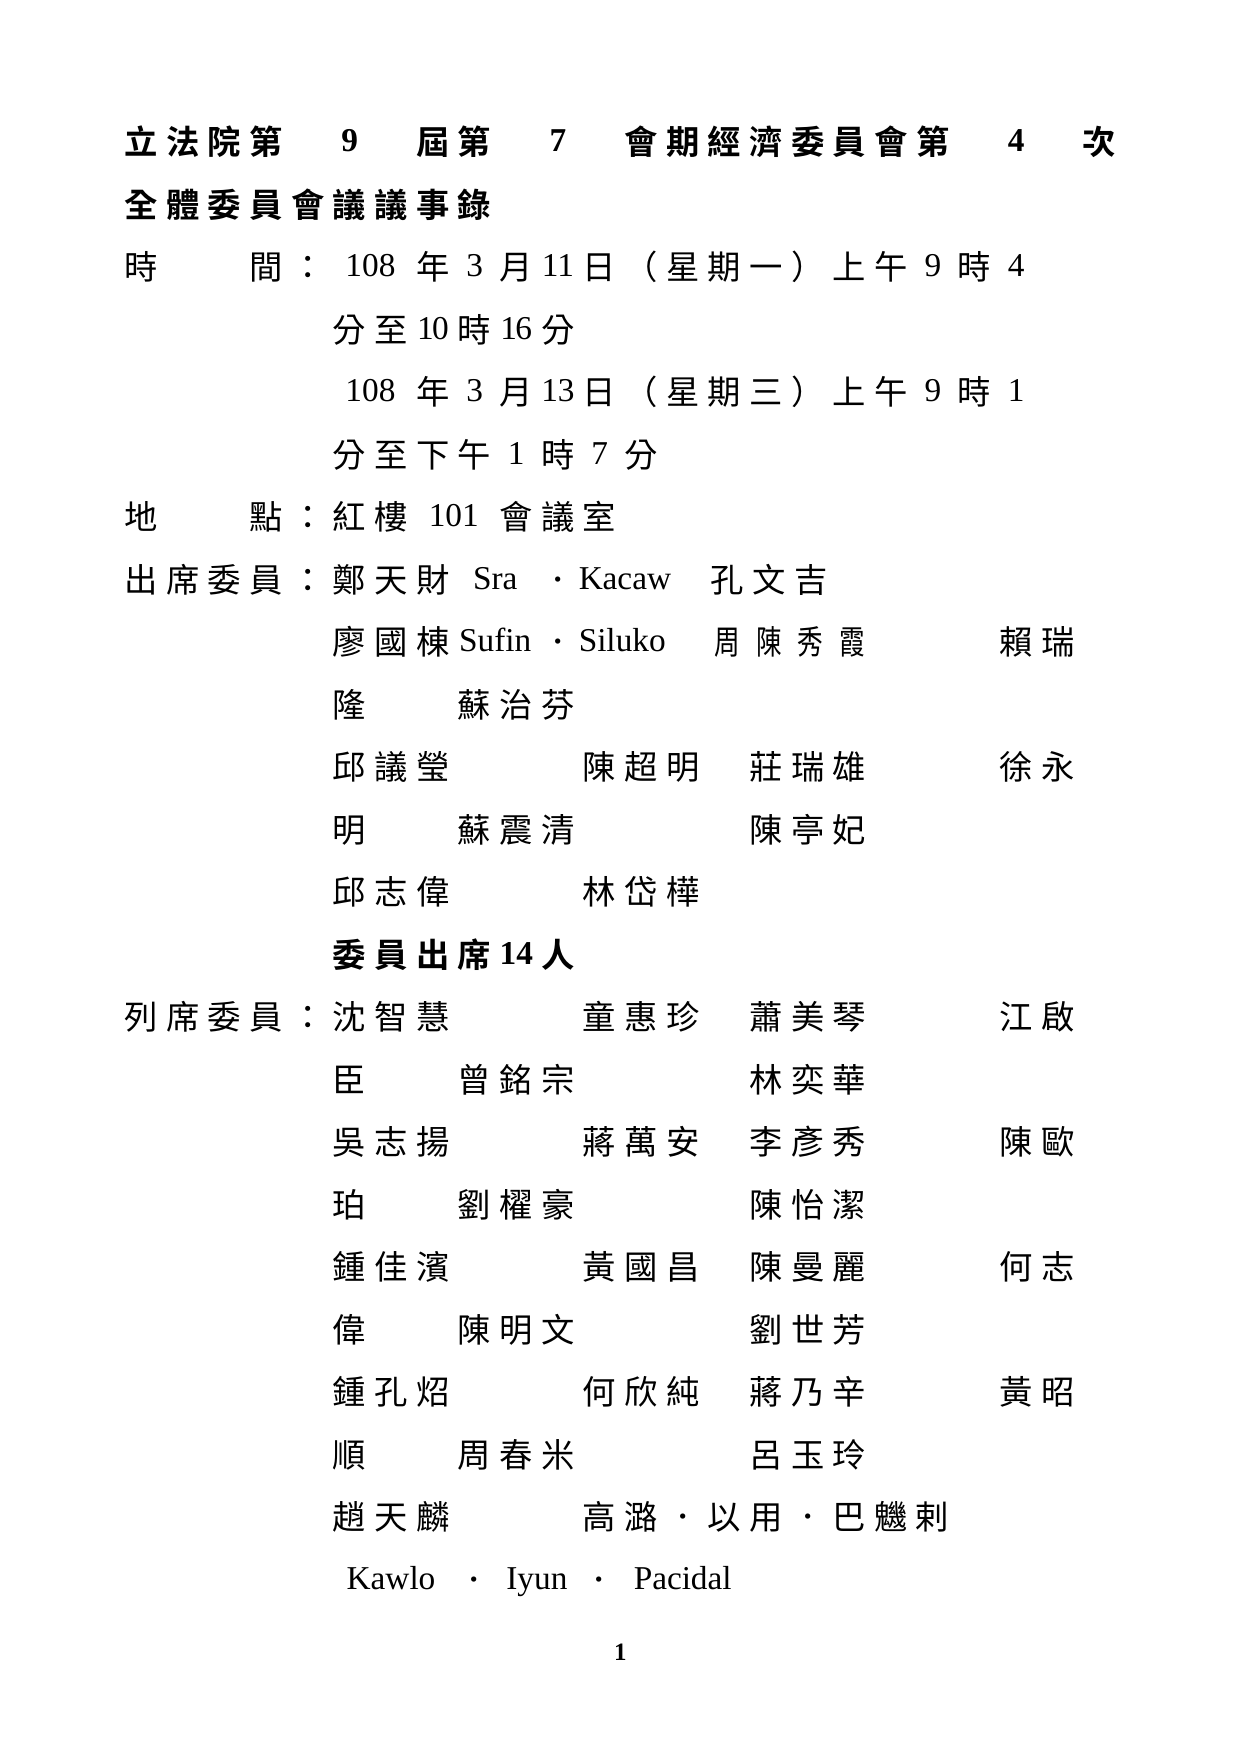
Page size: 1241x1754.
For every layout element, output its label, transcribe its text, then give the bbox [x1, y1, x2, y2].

text 地 點：紅樓101會議室 [120, 473, 1120, 536]
text 列席委員：沈智慧 童惠珍 蕭美琴 江啟臣 曾銘宗 林奕華 吳志揚 蔣萬安 李彥秀 陳歐珀 劉櫂豪 陳怡潔 鍾佳濱 黃國昌 陳曼麗 何志偉 陳明文 劉世芳 鍾孔炤 何欣純 蔣乃辛 黃昭順 周春米 呂玉玲 趙天麟 高潞．以用．巴魕剌Kawlo．Iyun．Pacidal [120, 973, 1086, 1598]
text 立法院第9屆第7會期經濟委員會第4次全體委員會議議事錄 [120, 98, 1120, 223]
text 時 間：108年3月11日（星期一）上午9時4分至10時16分 108年3月13日（星期三）上午9時1分至下午1時7分 [120, 223, 1076, 473]
text 出席委員：鄭天財Sra．Kacaw 孔文吉 廖國棟Sufin．Siluko 周陳秀霞 賴瑞隆 蘇治芬 邱議瑩 陳超明 莊瑞雄 徐永明 蘇震清 陳亭妃 邱志偉 林岱樺 委員出席14人 [117, 536, 1086, 973]
